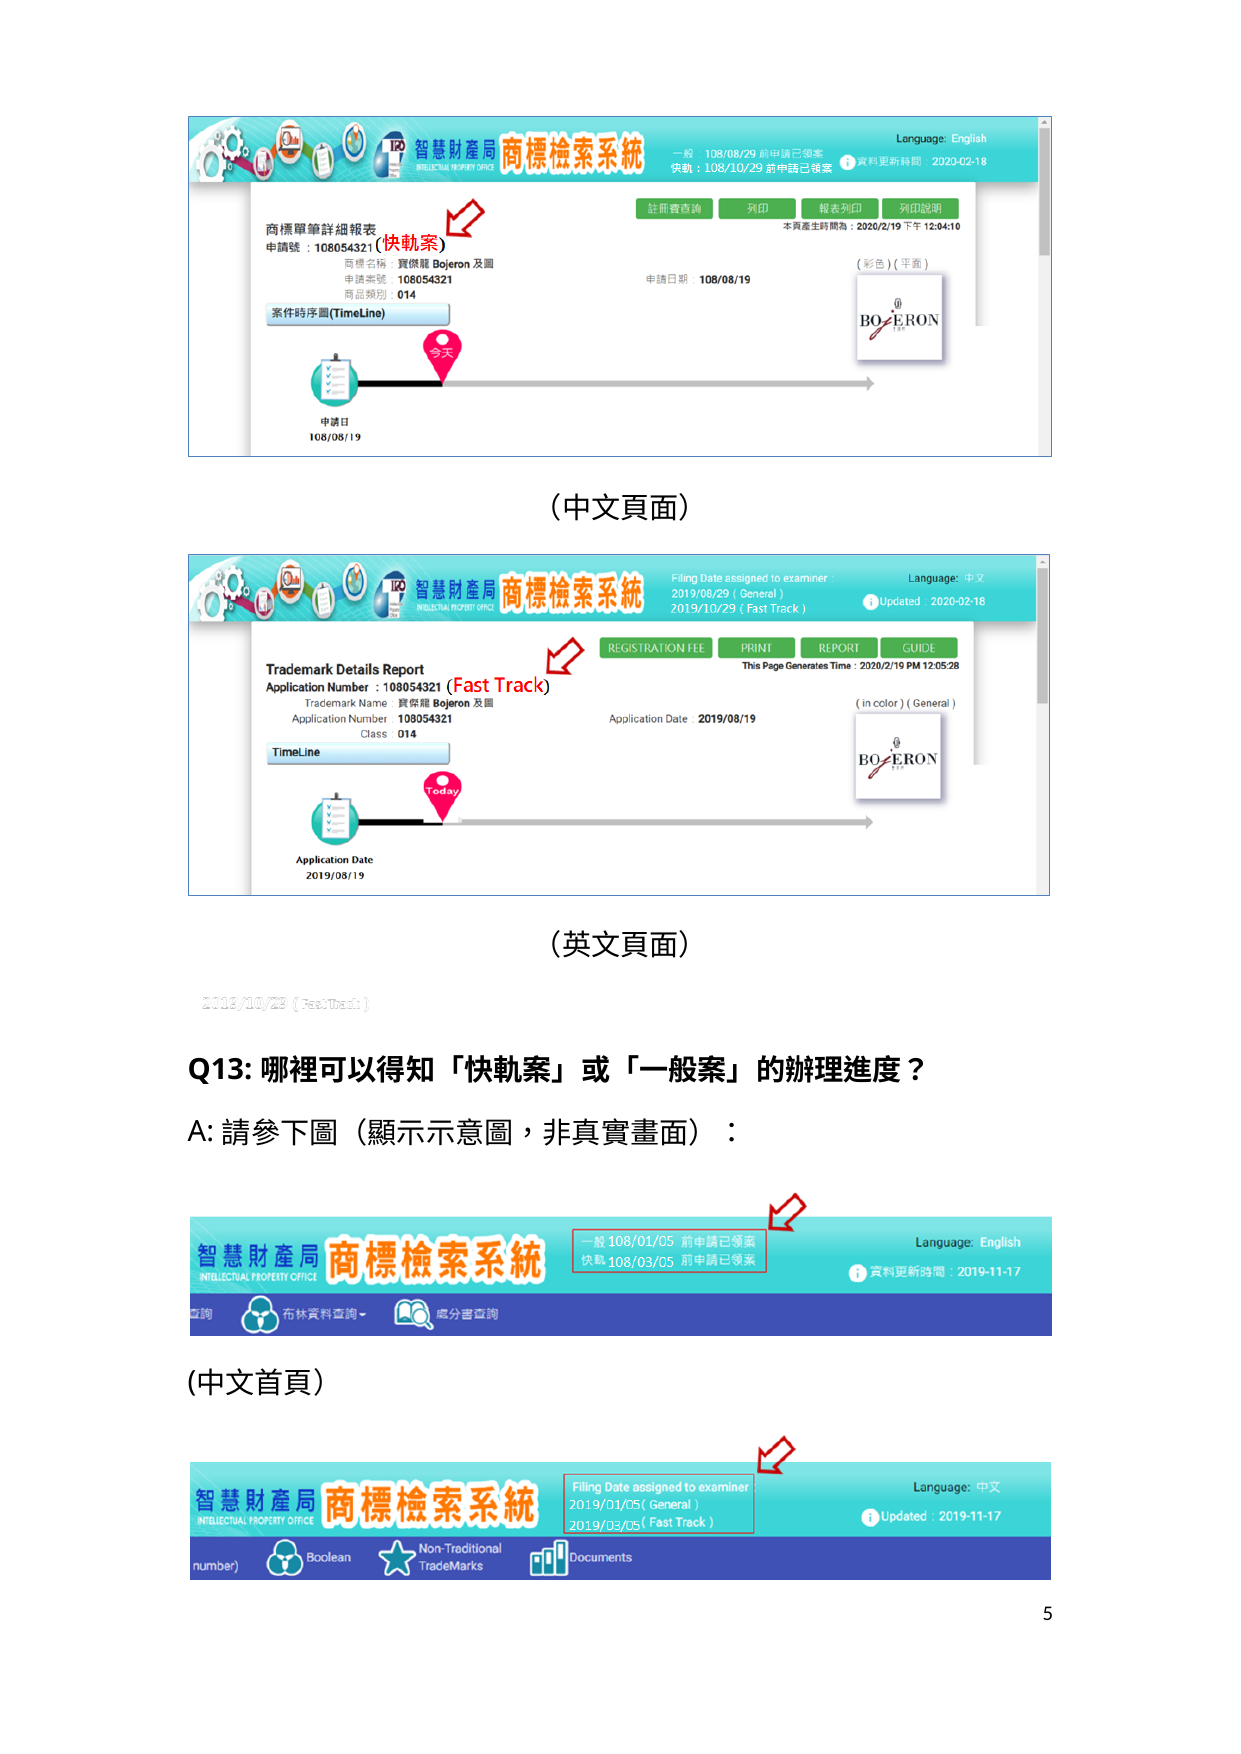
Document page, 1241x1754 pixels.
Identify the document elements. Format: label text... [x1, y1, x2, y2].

picture [187, 113, 1053, 460]
text Q13: 哪裡可以得知「快軌案」或「一般案」的辦理進度？ [187, 1026, 1053, 1089]
text A: 請參下圖（顯示示意圖，非真實畫面）： [187, 1089, 1053, 1151]
picture [188, 1186, 1054, 1336]
text （英文頁面） [187, 901, 1053, 964]
text [662, 0, 921, 54]
picture [187, 987, 447, 1023]
picture [187, 1428, 1053, 1582]
text (中文首頁） [187, 1151, 1053, 1401]
picture [187, 550, 1053, 898]
text （中文頁面） [187, 464, 1053, 526]
text 2019/10/29（Fast Track） [677, 7, 906, 29]
